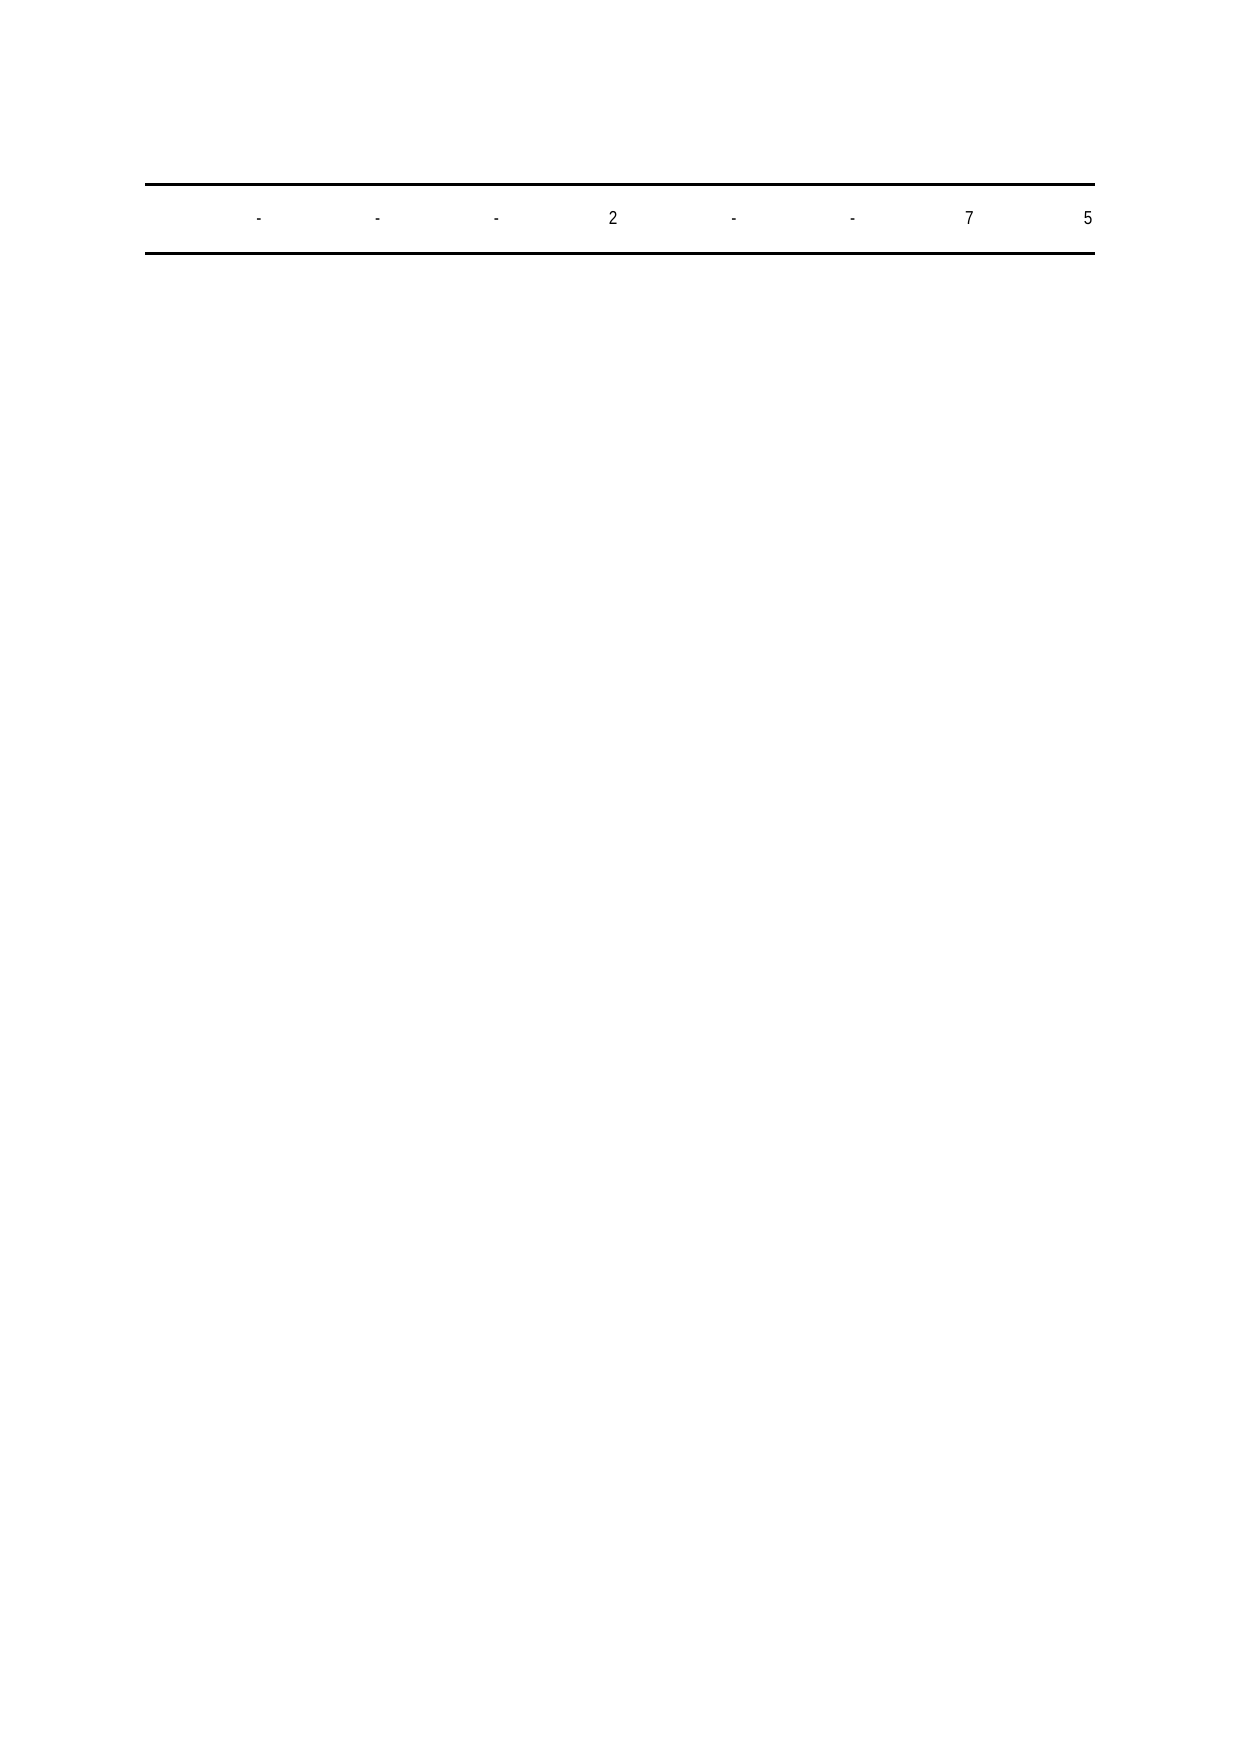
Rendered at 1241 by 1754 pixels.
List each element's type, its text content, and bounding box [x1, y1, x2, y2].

table_cell - [620, 186, 739, 252]
table_cell - [264, 186, 383, 252]
table_cell 5 [976, 186, 1095, 252]
table_cell 2 [501, 186, 620, 252]
table_cell - [383, 186, 501, 252]
table_cell - [739, 186, 858, 252]
table_cell 7 [858, 186, 976, 252]
table_cell - [145, 186, 264, 252]
